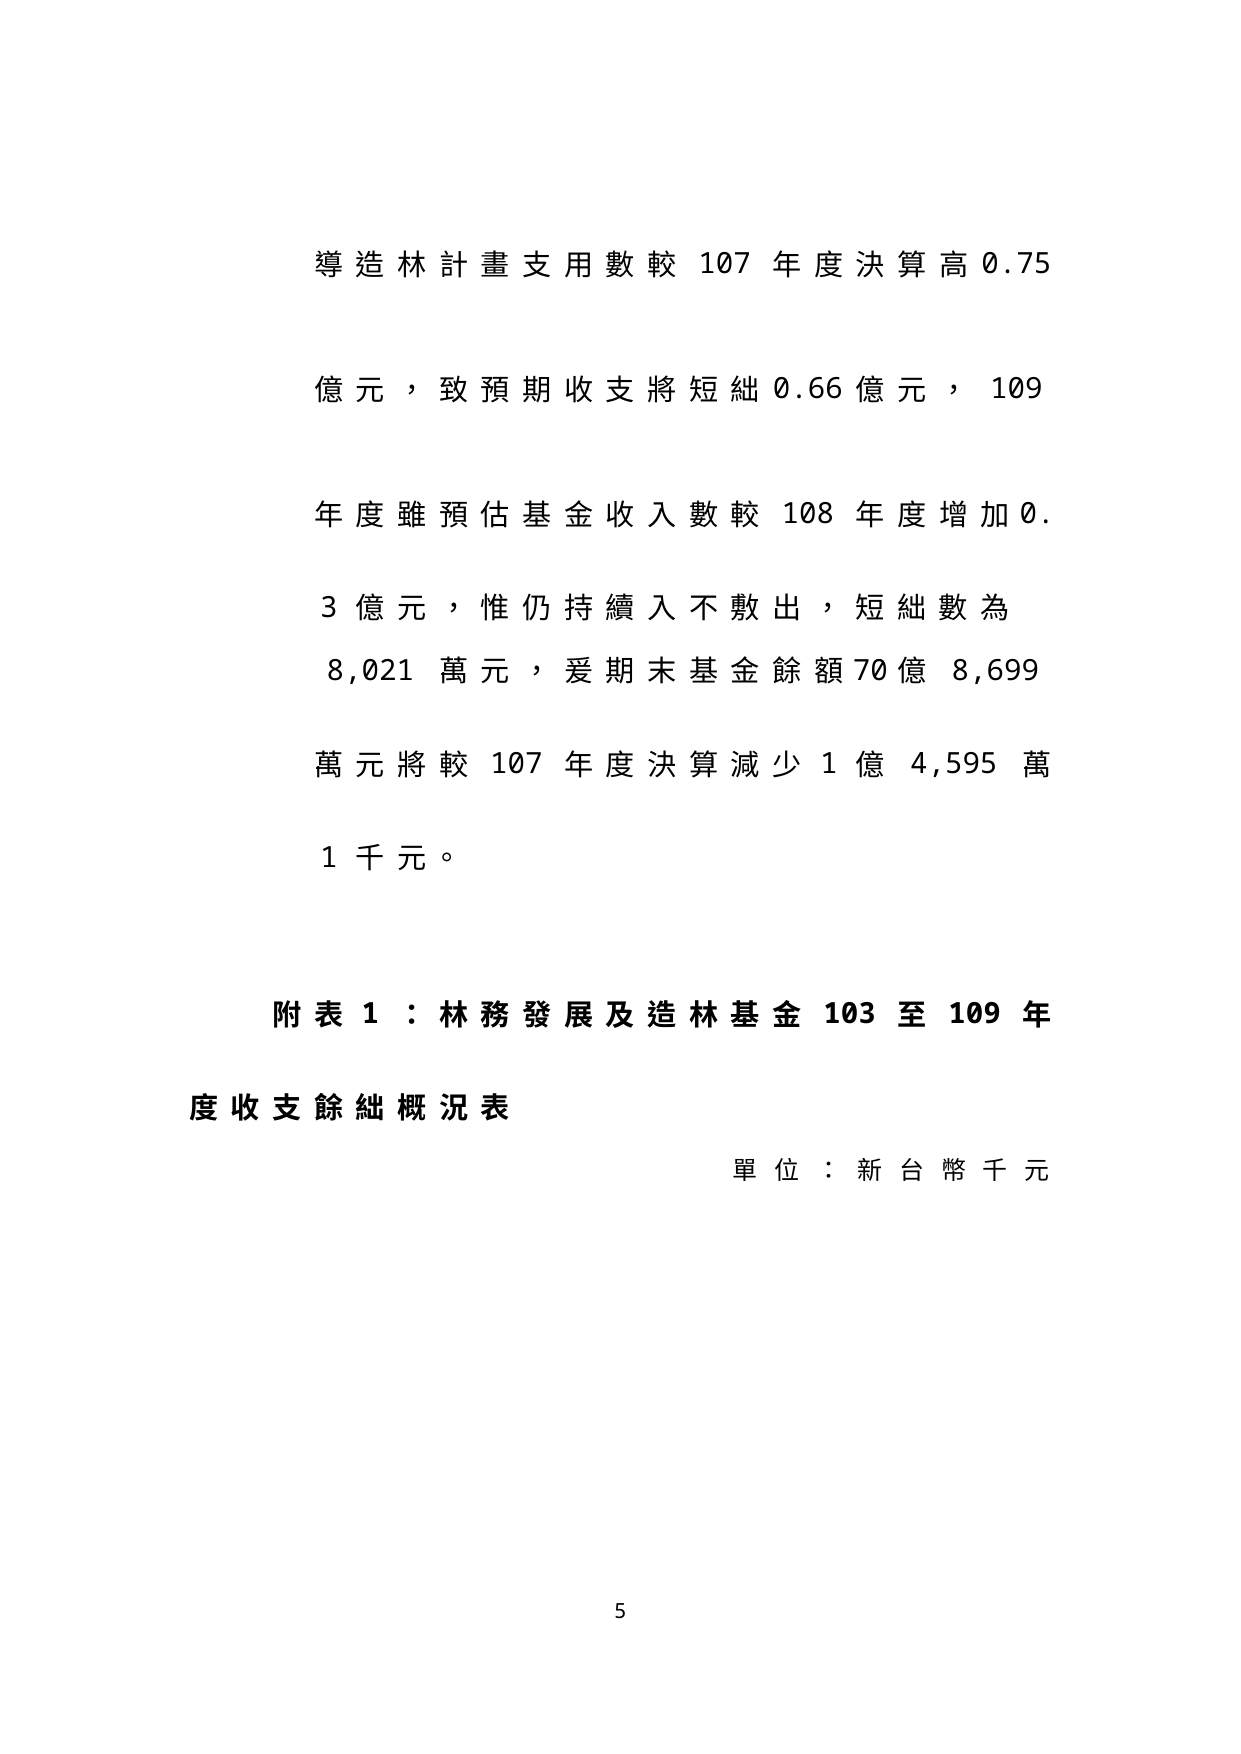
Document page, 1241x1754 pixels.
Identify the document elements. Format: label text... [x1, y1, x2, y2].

text 導造林計畫支用數較107年度決算高0.75億元，致預期收支將短絀0.66億元，109年度雖預估基金收入數較108年度增加0. 3億元，惟仍持續入不敷出，短絀數為8,021萬元，爰期末基金餘額70億8,699萬元將較107年度決算減少1億4,595萬1千元。 [271, 189, 1058, 877]
text 附表1：林務發展及造林基金103至109年度收支餘絀概況表 [183, 939, 1058, 1127]
text 單位：新台幣千元 [183, 1127, 1058, 1189]
